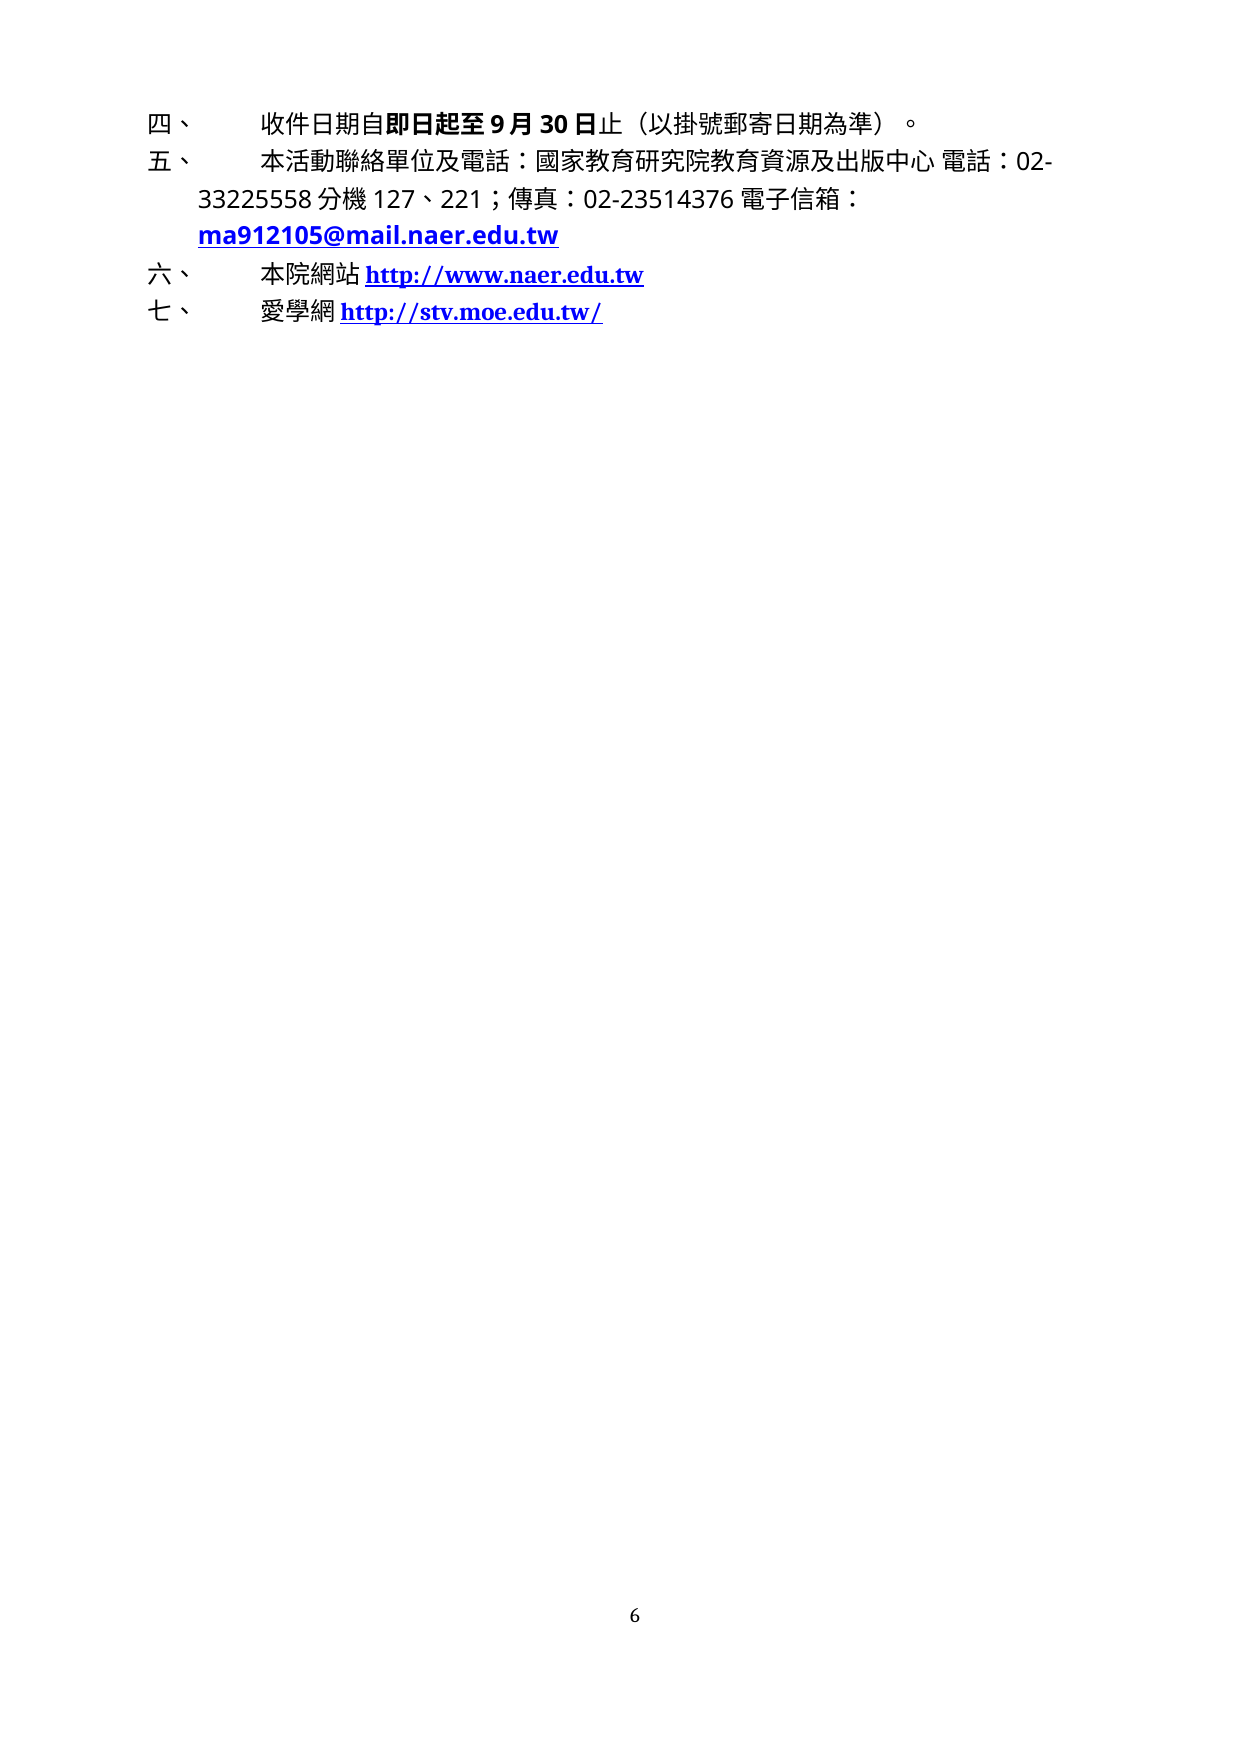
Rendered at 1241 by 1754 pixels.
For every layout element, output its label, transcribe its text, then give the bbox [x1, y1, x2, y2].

list 本活動聯絡單位及電話：國家教育研究院教育資源及出版中心 電話：02-33225558分機127、221；傳真：02-23514376 電子信箱：ma912105@mail.naer.edu.tw [148, 141, 1122, 254]
list 愛學網http://stv.moe.edu.tw/ [148, 291, 1122, 329]
list 本院網站http://www.naer.edu.tw [148, 254, 1122, 291]
list 收件日期自即日起至9月30日止（以掛號郵寄日期為準）。 [148, 104, 1122, 141]
